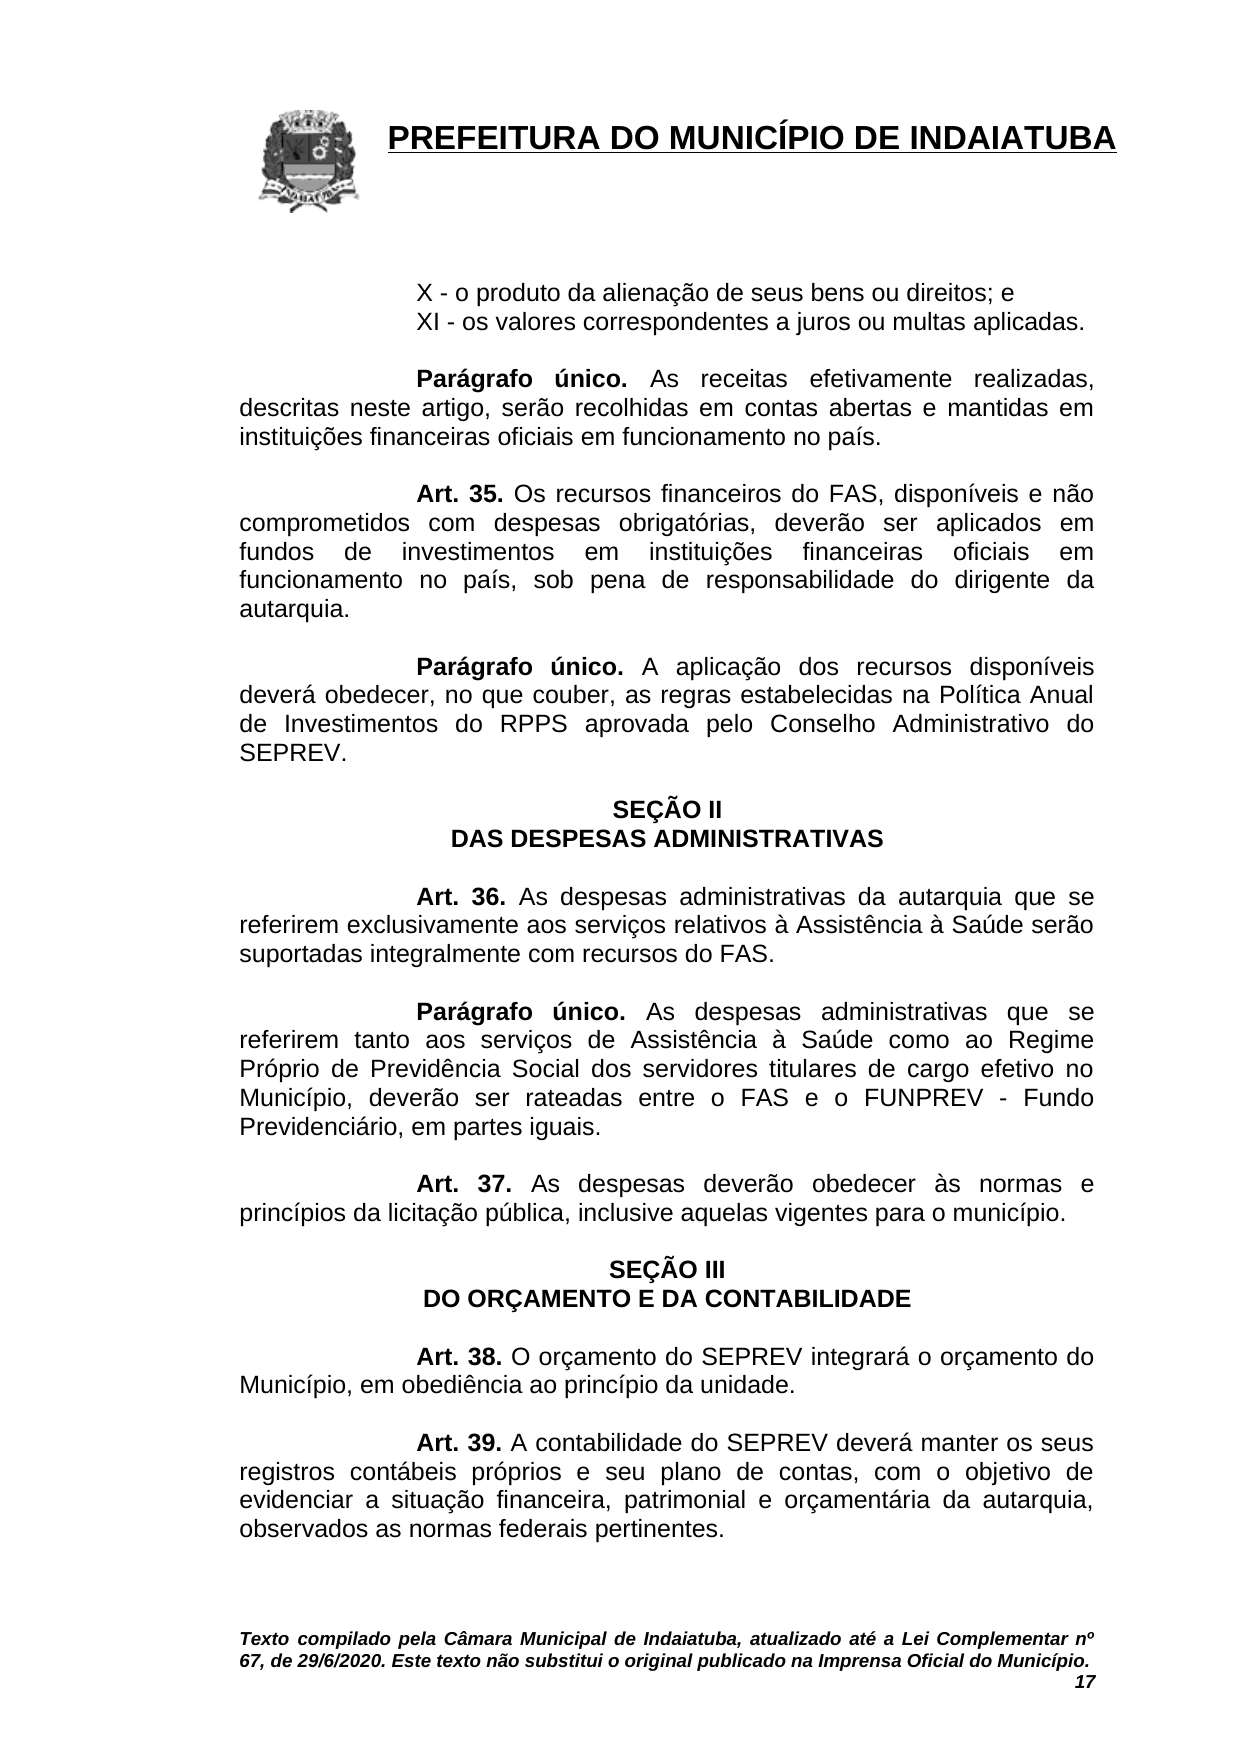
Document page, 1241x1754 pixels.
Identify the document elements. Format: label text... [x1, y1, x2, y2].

text XI - os valores correspondentes a juros ou multas aplicadas. [239, 307, 1095, 335]
text X - o produto da alienação de seus bens ou direitos; e [239, 278, 1095, 307]
text DO ORÇAMENTO E DA CONTABILIDADE [239, 1284, 1095, 1313]
text Art. 36. As despesas administrativas da autarquia que se referirem exclusivamente aos serviços relativos à Assistência à Saúde serão suportadas integralmente com recursos do FAS. [239, 882, 1095, 968]
text Art. 38. O orçamento do SEPREV integrará o orçamento do Município, em obediência ao princípio da unidade. [239, 1342, 1095, 1399]
text Parágrafo único. As despesas administrativas que se referirem tanto aos serviços de Assistência à Saúde como ao Regime Próprio de Previdência Social dos servidores titulares de cargo efetivo no Município, deverão ser rateadas entre o FAS e o FUNPREV - Fundo Previdenciário, em partes iguais. [239, 997, 1095, 1140]
text SEÇÃO II [239, 795, 1095, 824]
text DAS DESPESAS ADMINISTRATIVAS [239, 824, 1095, 853]
text Art. 35. Os recursos financeiros do FAS, disponíveis e não comprometidos com despesas obrigatórias, deverão ser aplicados em fundos de investimentos em instituições financeiras oficiais em funcionamento no país, sob pena de responsabilidade do dirigente da autarquia. [239, 479, 1095, 623]
text Parágrafo único. A aplicação dos recursos disponíveis deverá obedecer, no que couber, as regras estabelecidas na Política Anual de Investimentos do RPPS aprovada pelo Conselho Administrativo do SEPREV. [239, 652, 1095, 767]
text SEÇÃO III [239, 1255, 1095, 1284]
text Art. 39. A contabilidade do SEPREV deverá manter os seus registros contábeis próprios e seu plano de contas, com o objetivo de evidenciar a situação financeira, patrimonial e orçamentária da autarquia, observados as normas federais pertinentes. [239, 1428, 1095, 1543]
text Parágrafo único. As receitas efetivamente realizadas, descritas neste artigo, serão recolhidas em contas abertas e mantidas em instituições financeiras oficiais em funcionamento no país. [239, 364, 1095, 450]
text Art. 37. As despesas deverão obedecer às normas e princípios da licitação pública, inclusive aquelas vigentes para o município. [239, 1169, 1095, 1227]
